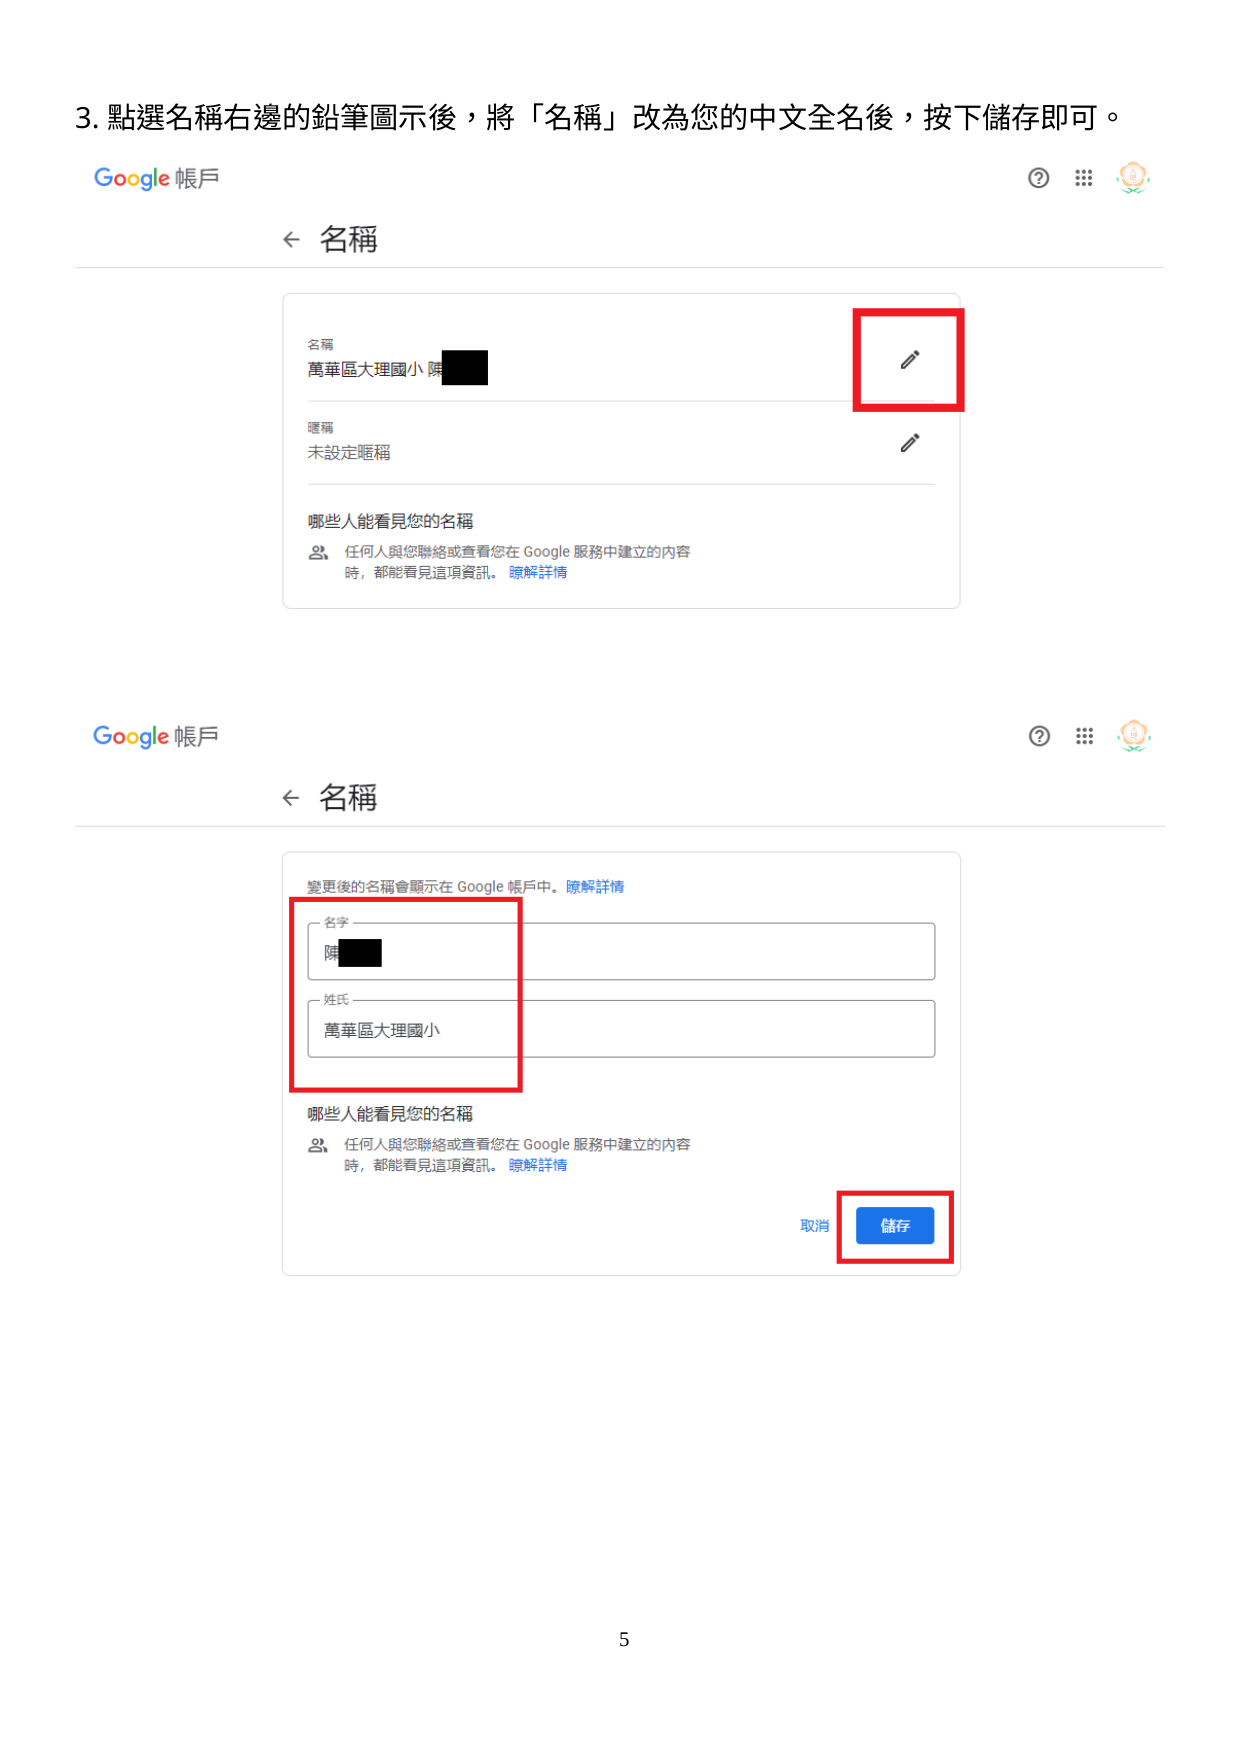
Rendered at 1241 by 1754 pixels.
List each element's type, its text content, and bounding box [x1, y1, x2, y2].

text 3. 點選名稱右邊的鉛筆圖示後，將「名稱」改為您的中文全名後，按下儲存即可。 [75, 87, 1165, 146]
picture [75, 145, 1164, 652]
picture [75, 703, 1166, 1297]
